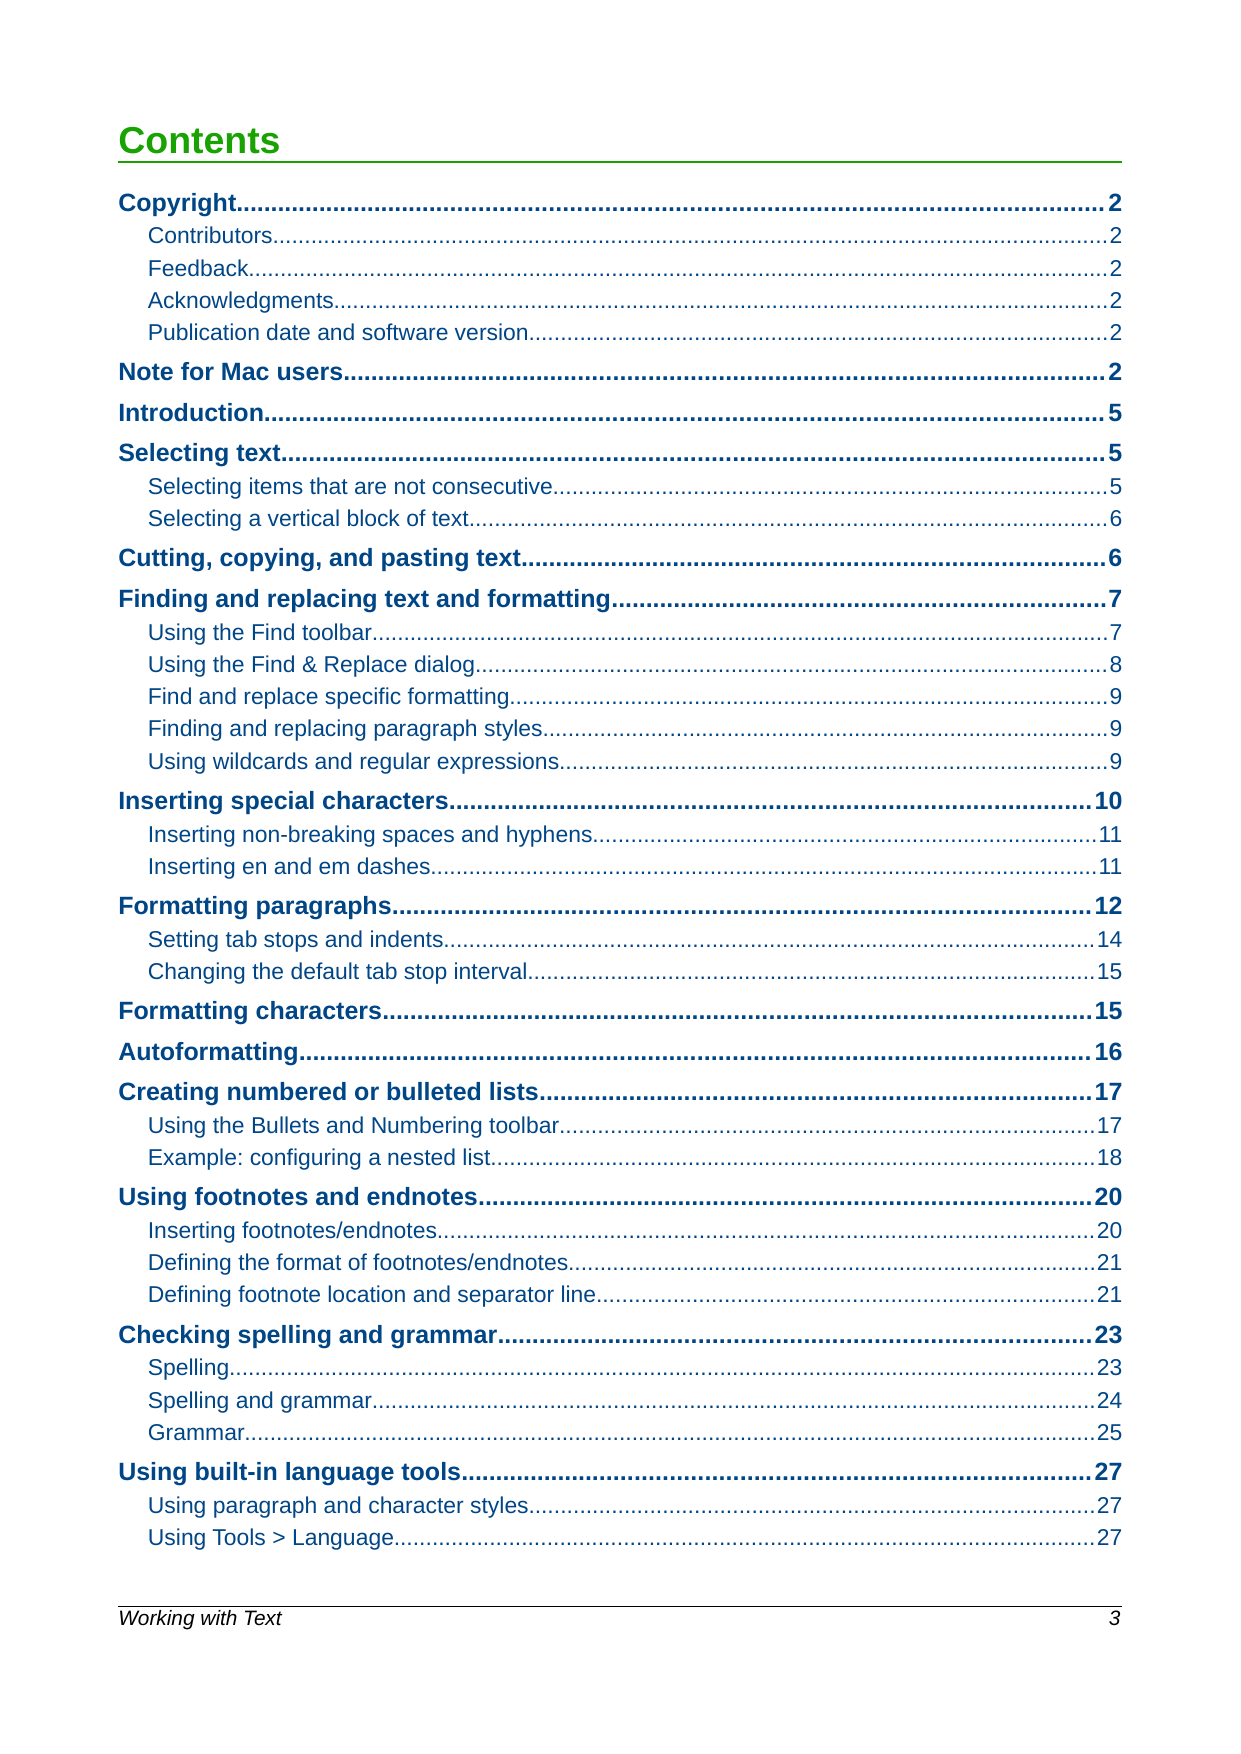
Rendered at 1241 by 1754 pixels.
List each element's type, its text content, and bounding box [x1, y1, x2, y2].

text Example: configuring a nested list 18 [148, 1144, 1122, 1170]
text Introduction 5 [118, 398, 1122, 426]
text Formatting paragraphs 12 [118, 891, 1122, 920]
text Creating numbered or bulleted lists 17 [118, 1077, 1122, 1106]
text Using the Find toolbar 7 [148, 618, 1122, 645]
text Finding and replacing text and formatting 7 [118, 584, 1122, 613]
text Formatting characters 15 [118, 996, 1122, 1025]
text Using the Bullets and Numbering toolbar 17 [148, 1112, 1122, 1138]
text Inserting non-breaking spaces and hyphens 11 [148, 821, 1122, 847]
text Defining the format of footnotes/endnotes 21 [148, 1249, 1122, 1276]
text Selecting items that are not consecutive 5 [148, 473, 1122, 499]
text Find and replace specific formatting 9 [148, 683, 1122, 709]
text Contributors 2 [148, 222, 1122, 248]
text Publication date and software version 2 [148, 319, 1122, 345]
text Using footnotes and endnotes 20 [118, 1182, 1122, 1211]
text Using wildcards and regular expressions 9 [148, 748, 1122, 774]
text Using Tools > Language 27 [148, 1524, 1122, 1550]
text Using the Find & Replace dialog 8 [148, 651, 1122, 677]
text Inserting special characters 10 [118, 786, 1122, 814]
text Changing the default tab stop interval 15 [148, 958, 1122, 984]
text Grammar 25 [148, 1419, 1122, 1445]
text Autoformatting 16 [118, 1037, 1122, 1065]
text Note for Mac users 2 [118, 357, 1122, 386]
text Spelling 23 [148, 1354, 1122, 1381]
text Using paragraph and character styles 27 [148, 1492, 1122, 1518]
text Checking spelling and grammar 23 [118, 1319, 1122, 1348]
text Contents [118, 118, 1122, 161]
text Selecting text 5 [118, 438, 1122, 467]
text Finding and replacing paragraph styles 9 [148, 715, 1122, 742]
text Acknowledgments 2 [148, 287, 1122, 313]
text Defining footnote location and separator line 21 [148, 1281, 1122, 1308]
text Feedback 2 [148, 254, 1122, 281]
text Cutting, copying, and pasting text 6 [118, 543, 1122, 572]
text Using built-in language tools 27 [118, 1457, 1122, 1486]
text Spelling and grammar 24 [148, 1387, 1122, 1413]
text Setting tab stops and indents 14 [148, 926, 1122, 952]
text Inserting footnotes/endnotes 20 [148, 1217, 1122, 1243]
text Inserting en and em dashes 11 [148, 853, 1122, 879]
text Selecting a vertical block of text 6 [148, 505, 1122, 532]
text Copyright 2 [118, 187, 1122, 216]
